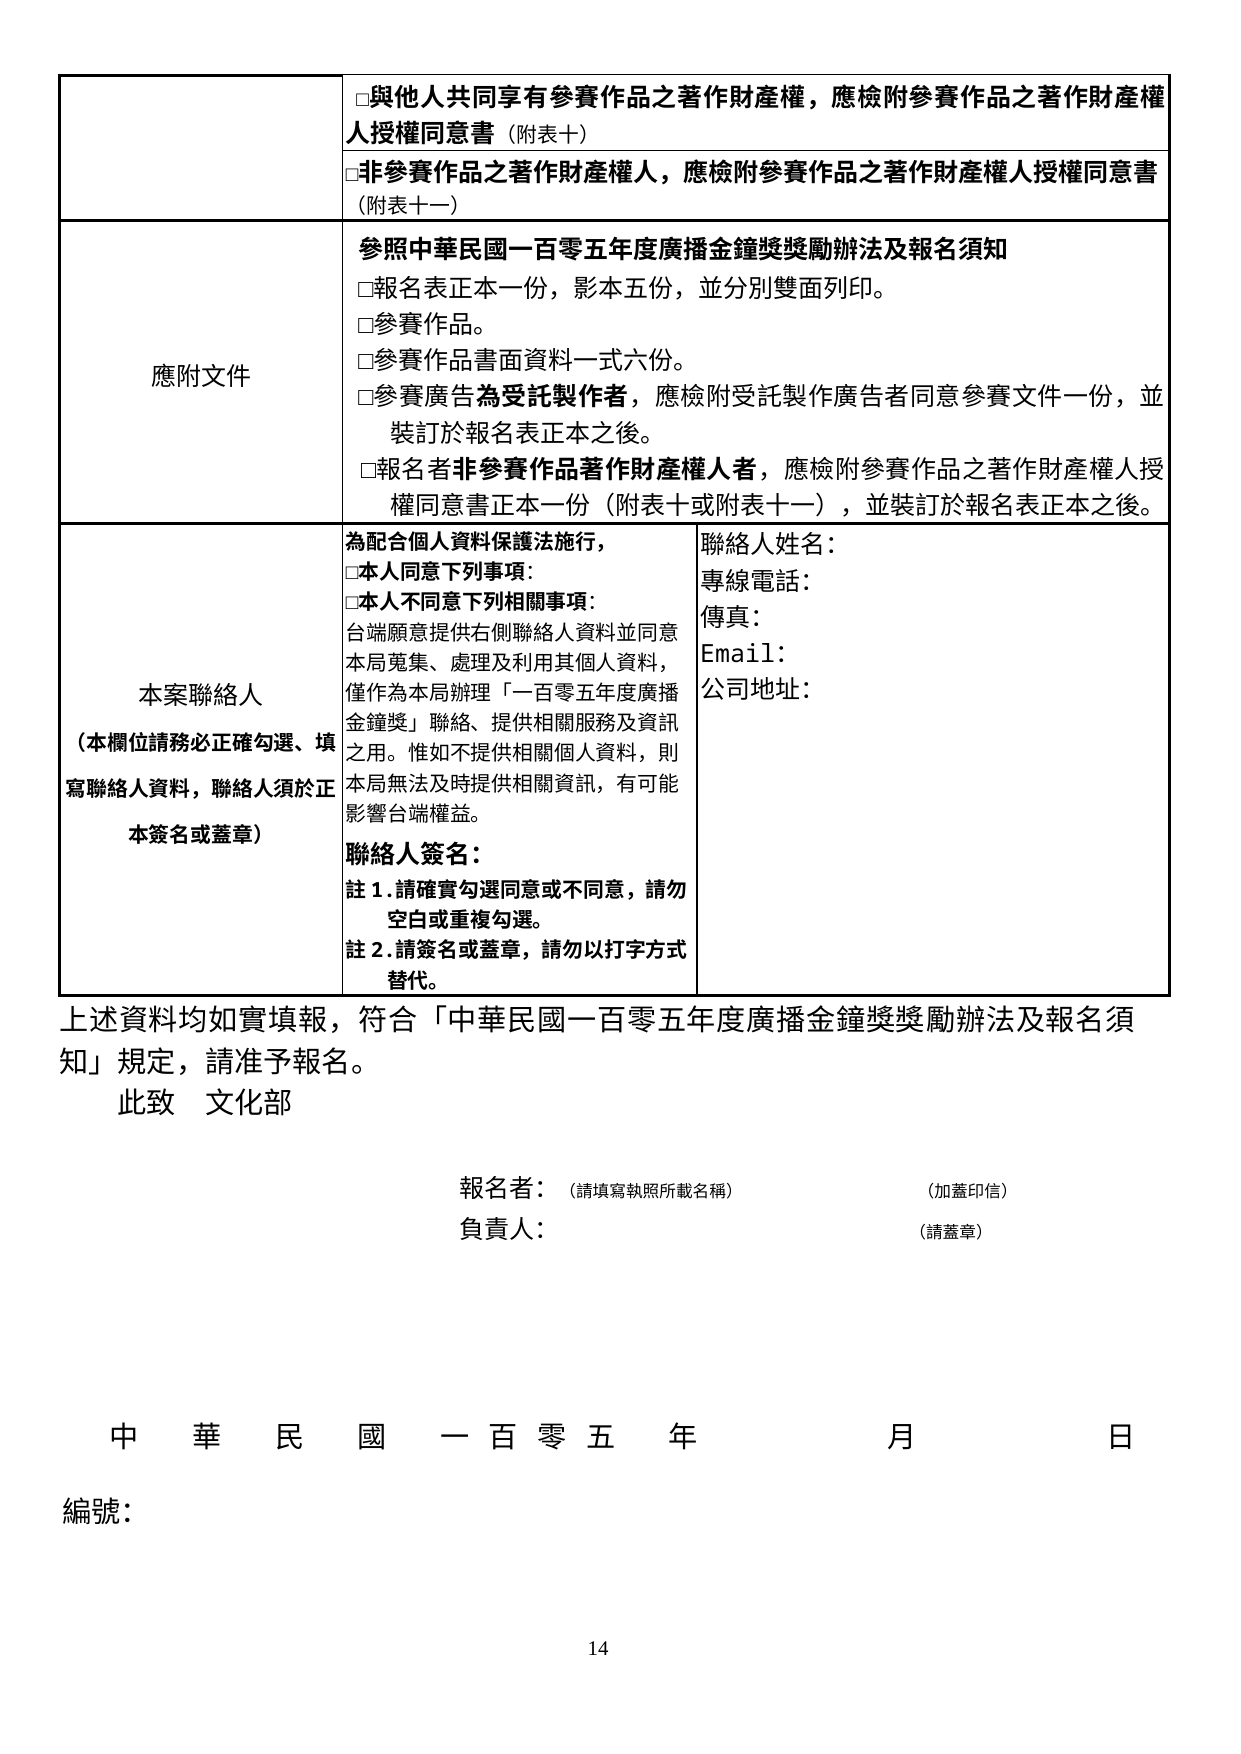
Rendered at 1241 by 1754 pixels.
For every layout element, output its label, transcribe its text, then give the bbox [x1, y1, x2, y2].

text 負責人： （請蓋章） [59, 1206, 1137, 1247]
table_cell [61, 77, 342, 219]
table_cell 參照中華民國一百零五年度廣播金鐘獎獎勵辦法及報名須知 □報名表正本一份，影本五份，並分別雙面列印。 □參賽作品。 □參賽作品書面資料一式六份。 □參賽廣告為受託製作者，應檢附受託製作廣告者同意參賽文件一份，並裝訂於報名表正本之後。 □報名者非參賽作品著作財產權人者，應檢附參賽作品之著作財產權人授權同意書正本一份（附表十或附表十一），並裝訂於報名表正本之後。 [343, 222, 1168, 522]
text 此致 文化部 [59, 1081, 1137, 1122]
table_cell □非參賽作品之著作財產權人，應檢附參賽作品之著作財產權人授權同意書（附表十一） [343, 151, 1168, 219]
text 上述資料均如實填報，符合「中華民國一百零五年度廣播金鐘獎獎勵辦法及報名須知」規定，請准予報名。 [59, 997, 1137, 1081]
table_cell 應附文件 [61, 222, 342, 522]
table_cell 聯絡人姓名： 專線電話： 傳真： Email： 公司地址： [698, 525, 1168, 994]
table_cell 為配合個人資料保護法施行， □本人同意下列事項： □本人不同意下列相關事項： 台端願意提供右側聯絡人資料並同意本局蒐集、處理及利用其個人資料，僅作為本局辦理「一百零五年度廣播金鐘獎」聯絡、提供相關服務及資訊之用。惟如不提供相關個人資料，則本局無法及時提供相關資訊，有可能影響台端權益。 聯絡人簽名： 註1.請確實勾選同意或不同意，請勿空白或重複勾選。 註2.請簽名或蓋章，請勿以打字方式替代。 [343, 525, 696, 994]
table_cell 本案聯絡人 （本欄位請務必正確勾選、填寫聯絡人資料，聯絡人須於正本簽名或蓋章） [61, 525, 342, 994]
table_cell □與他人共同享有參賽作品之著作財產權，應檢附參賽作品之著作財產權人授權同意書（附表十） [343, 75, 1168, 149]
table_header 編號： [59, 1485, 287, 1541]
text 中 華 民 國 一百零五 年 月 日 [59, 1414, 1137, 1456]
text 報名者：（請填寫執照所載名稱） （加蓋印信） [59, 1164, 1137, 1206]
